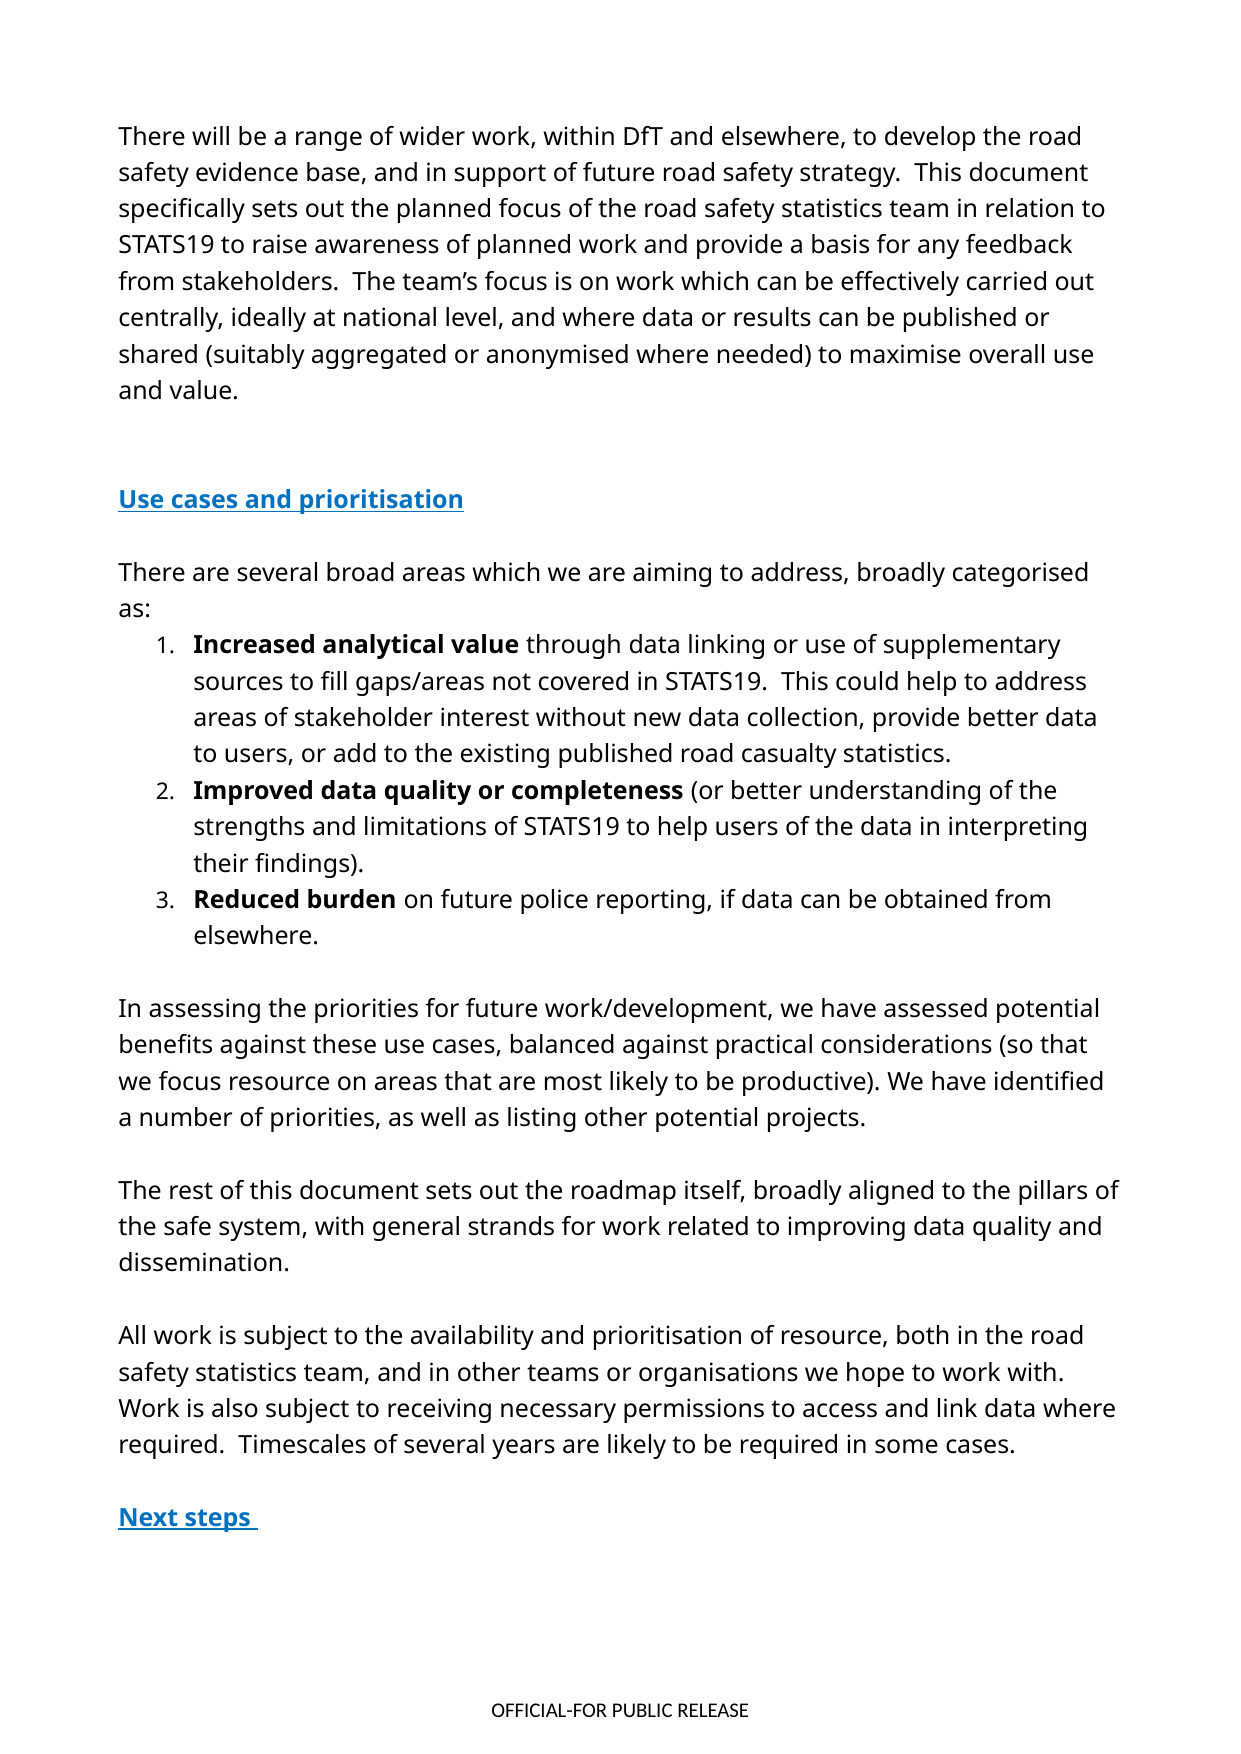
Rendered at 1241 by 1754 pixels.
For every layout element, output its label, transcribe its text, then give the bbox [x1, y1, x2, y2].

list Reduced burden on future police reporting, if data can be obtained from elsewhere. [156, 882, 1122, 952]
text There are several broad areas which we are aiming to address, broadly categorised as: [118, 554, 1122, 625]
text The rest of this document sets out the roadmap itself, broadly aligned to the pillars of the safe system, with general strands for work related to improving data quality and dissemination. [118, 1172, 1122, 1279]
text In assessing the priorities for future work/development, we have assessed potential benefits against these use cases, balanced against practical considerations (so that we focus resource on areas that are most likely to be productive). We have identified a number of priorities, as well as listing other potential projects. [118, 991, 1122, 1134]
text There will be a range of wider work, within DfT and elsewhere, to develop the road safety evidence base, and in support of future road safety strategy. This document specifically sets out the planned focus of the road safety statistics team in relation to STATS19 to raise awareness of planned work and provide a basis for any feedback from stakeholders. The team’s focus is on work which can be effectively carried out centrally, ideally at national level, and where data or results can be published or shared (suitably aggregated or anonymised where needed) to maximise overall use and value. [118, 118, 1122, 407]
list Improved data quality or completeness (or better understanding of the strengths and limitations of STATS19 to help users of the data in interpreting their findings). [156, 772, 1122, 879]
text Use cases and prioritisation [118, 482, 1122, 516]
list Increased analytical value through data linking or use of supplementary sources to fill gaps/areas not covered in STATS19. This could help to address areas of stakeholder interest without new data collection, provide better data to users, or add to the existing published road casualty statistics. [156, 627, 1122, 770]
text All work is subject to the availability and prioritisation of resource, both in the road safety statistics team, and in other teams or organisations we hope to work with. Work is also subject to receiving necessary permissions to access and link data where required. Timescales of several years are likely to be required in some cases. [118, 1318, 1122, 1461]
text Next steps [118, 1499, 1122, 1534]
